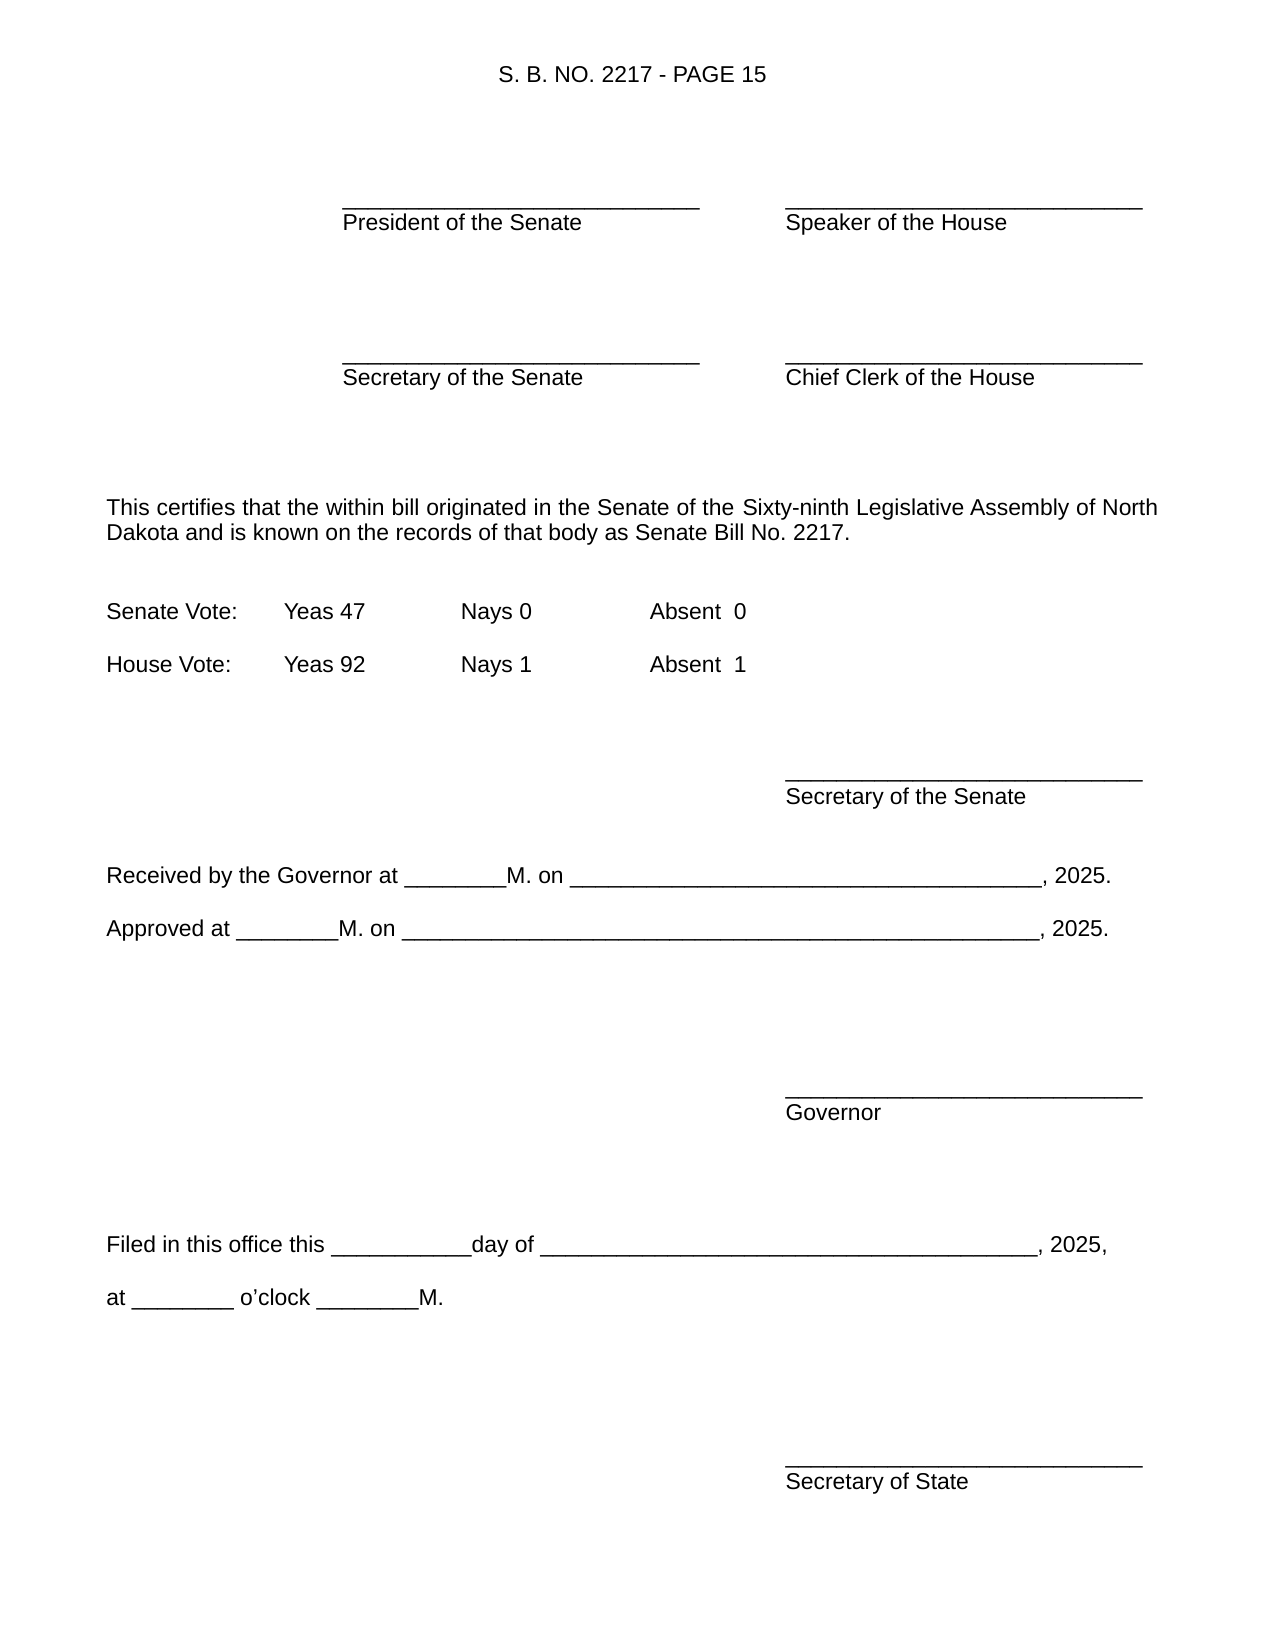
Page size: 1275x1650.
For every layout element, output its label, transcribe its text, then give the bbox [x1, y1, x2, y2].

text Secretary of the Senate [106, 783, 1158, 809]
text Received by the Governor at ________M. on _____________________________________, 2025. [106, 862, 1158, 888]
text President of the Senate Speaker of the House [106, 211, 1158, 236]
text ____________________________ [106, 756, 1158, 783]
text This certifies that the within bill originated in the Senate of the Sixty-ninth Legislative Assembly of North Dakota and is known on the records of that body as Senate Bill No. 2217. [106, 496, 1158, 546]
text House Vote: Yeas 92 Nays 1 Absent 1 [106, 651, 1158, 677]
text Approved at ________M. on __________________________________________________, 2025. [106, 914, 1158, 941]
text Secretary of the Senate Chief Clerk of the House [106, 366, 1158, 391]
text Senate Vote: Yeas 47 Nays 0 Absent 0 [106, 598, 1158, 625]
text ____________________________ ____________________________ [106, 341, 1158, 366]
text Secretary of State [106, 1468, 1158, 1494]
text ____________________________ [106, 1442, 1158, 1468]
text at ________ o’clock ________M. [106, 1283, 1158, 1310]
text Filed in this office this ___________day of _______________________________________, 2025, [106, 1231, 1158, 1257]
text ____________________________ ____________________________ [106, 186, 1158, 211]
text Governor [106, 1099, 1158, 1125]
text ____________________________ [106, 1073, 1158, 1099]
